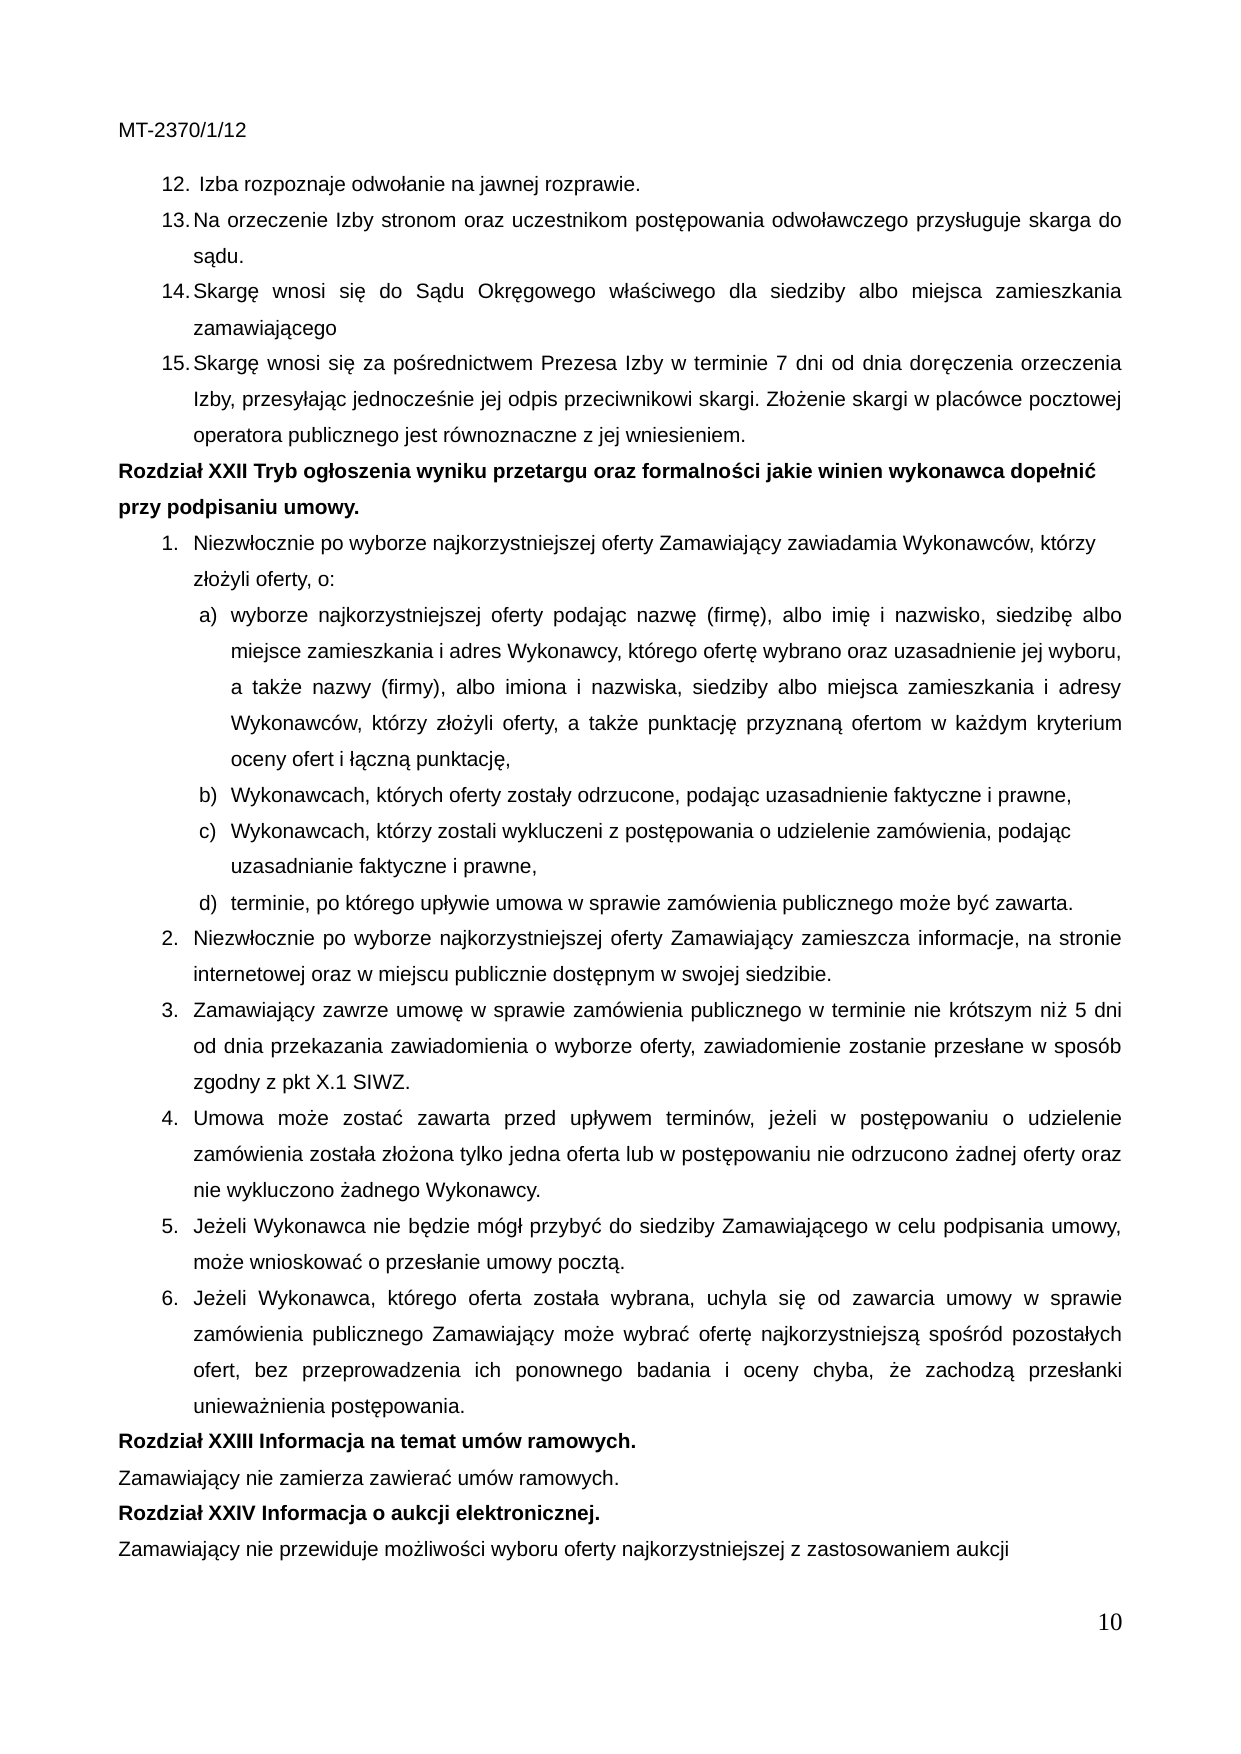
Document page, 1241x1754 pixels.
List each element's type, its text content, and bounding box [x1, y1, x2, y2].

list Skargę wnosi się za pośrednictwem Prezesa Izby w terminie 7 dni od dnia doręczenia orzeczenia Izby, przesyłając jednocześnie jej odpis przeciwnikowi skargi. Złożenie skargi w placówce pocztowej operatora publicznego jest równoznaczne z jej wniesieniem. [156, 351, 1122, 447]
text przy podpisaniu umowy. [118, 495, 1122, 519]
text Zamawiający nie zamierza zawierać umów ramowych. [118, 1465, 1122, 1489]
list Wykonawcach, którzy zostali wykluczeni z postępowania o udzielenie zamówienia, podając uzasadnianie faktyczne i prawne, [193, 818, 1122, 878]
text Rozdział XXIII Informacja na temat umów ramowych. [118, 1429, 1122, 1453]
list Na orzeczenie Izby stronom oraz uczestnikom postępowania odwoławczego przysługuje skarga do sądu. [156, 207, 1122, 267]
text Zamawiający nie przewiduje możliwości wyboru oferty najkorzystniejszej z zastosowaniem aukcji [118, 1537, 1122, 1561]
list Skargę wnosi się do Sądu Okręgowego właściwego dla siedziby albo miejsca zamieszkania zamawiającego [156, 279, 1122, 339]
list terminie, po którego upływie umowa w sprawie zamówienia publicznego może być zawarta. [193, 890, 1122, 914]
list Niezwłocznie po wyborze najkorzystniejszej oferty Zamawiający zawiadamia Wykonawców, którzy złożyli oferty, o: [156, 531, 1122, 591]
list Umowa może zostać zawarta przed upływem terminów, jeżeli w postępowaniu o udzielenie zamówienia została złożona tylko jedna oferta lub w postępowaniu nie odrzucono żadnej oferty oraz nie wykluczono żadnego Wykonawcy. [156, 1106, 1122, 1202]
list Jeżeli Wykonawca, którego oferta została wybrana, uchyla się od zawarcia umowy w sprawie zamówienia publicznego Zamawiający może wybrać ofertę najkorzystniejszą spośród pozostałych ofert, bez przeprowadzenia ich ponownego badania i oceny chyba, że zachodzą przesłanki unieważnienia postępowania. [156, 1286, 1122, 1417]
list Niezwłocznie po wyborze najkorzystniejszej oferty Zamawiający zamieszcza informacje, na stronie internetowej oraz w miejscu publicznie dostępnym w swojej siedzibie. [156, 926, 1122, 986]
list wyborze najkorzystniejszej oferty podając nazwę (firmę), albo imię i nazwisko, siedzibę albo miejsce zamieszkania i adres Wykonawcy, którego ofertę wybrano oraz uzasadnienie jej wyboru, a także nazwy (firmy), albo imiona i nazwiska, siedziby albo miejsca zamieszkania i adresy Wykonawców, którzy złożyli oferty, a także punktację przyznaną ofertom w każdym kryterium oceny ofert i łączną punktację, [193, 603, 1122, 771]
list Wykonawcach, których oferty zostały odrzucone, podając uzasadnienie faktyczne i prawne, [193, 782, 1122, 806]
list Jeżeli Wykonawca nie będzie mógł przybyć do siedziby Zamawiającego w celu podpisania umowy, może wnioskować o przesłanie umowy pocztą. [156, 1214, 1122, 1274]
text Rozdział XXIV Informacja o aukcji elektronicznej. [118, 1501, 1122, 1525]
text Rozdział XXII Tryb ogłoszenia wyniku przetargu oraz formalności jakie winien wykonawca dopełnić [118, 459, 1122, 483]
list Zamawiający zawrze umowę w sprawie zamówienia publicznego w terminie nie krótszym niż 5 dni od dnia przekazania zawiadomienia o wyborze oferty, zawiadomienie zostanie przesłane w sposób zgodny z pkt X.1 SIWZ. [156, 998, 1122, 1094]
list Izba rozpoznaje odwołanie na jawnej rozprawie. [156, 172, 1122, 196]
